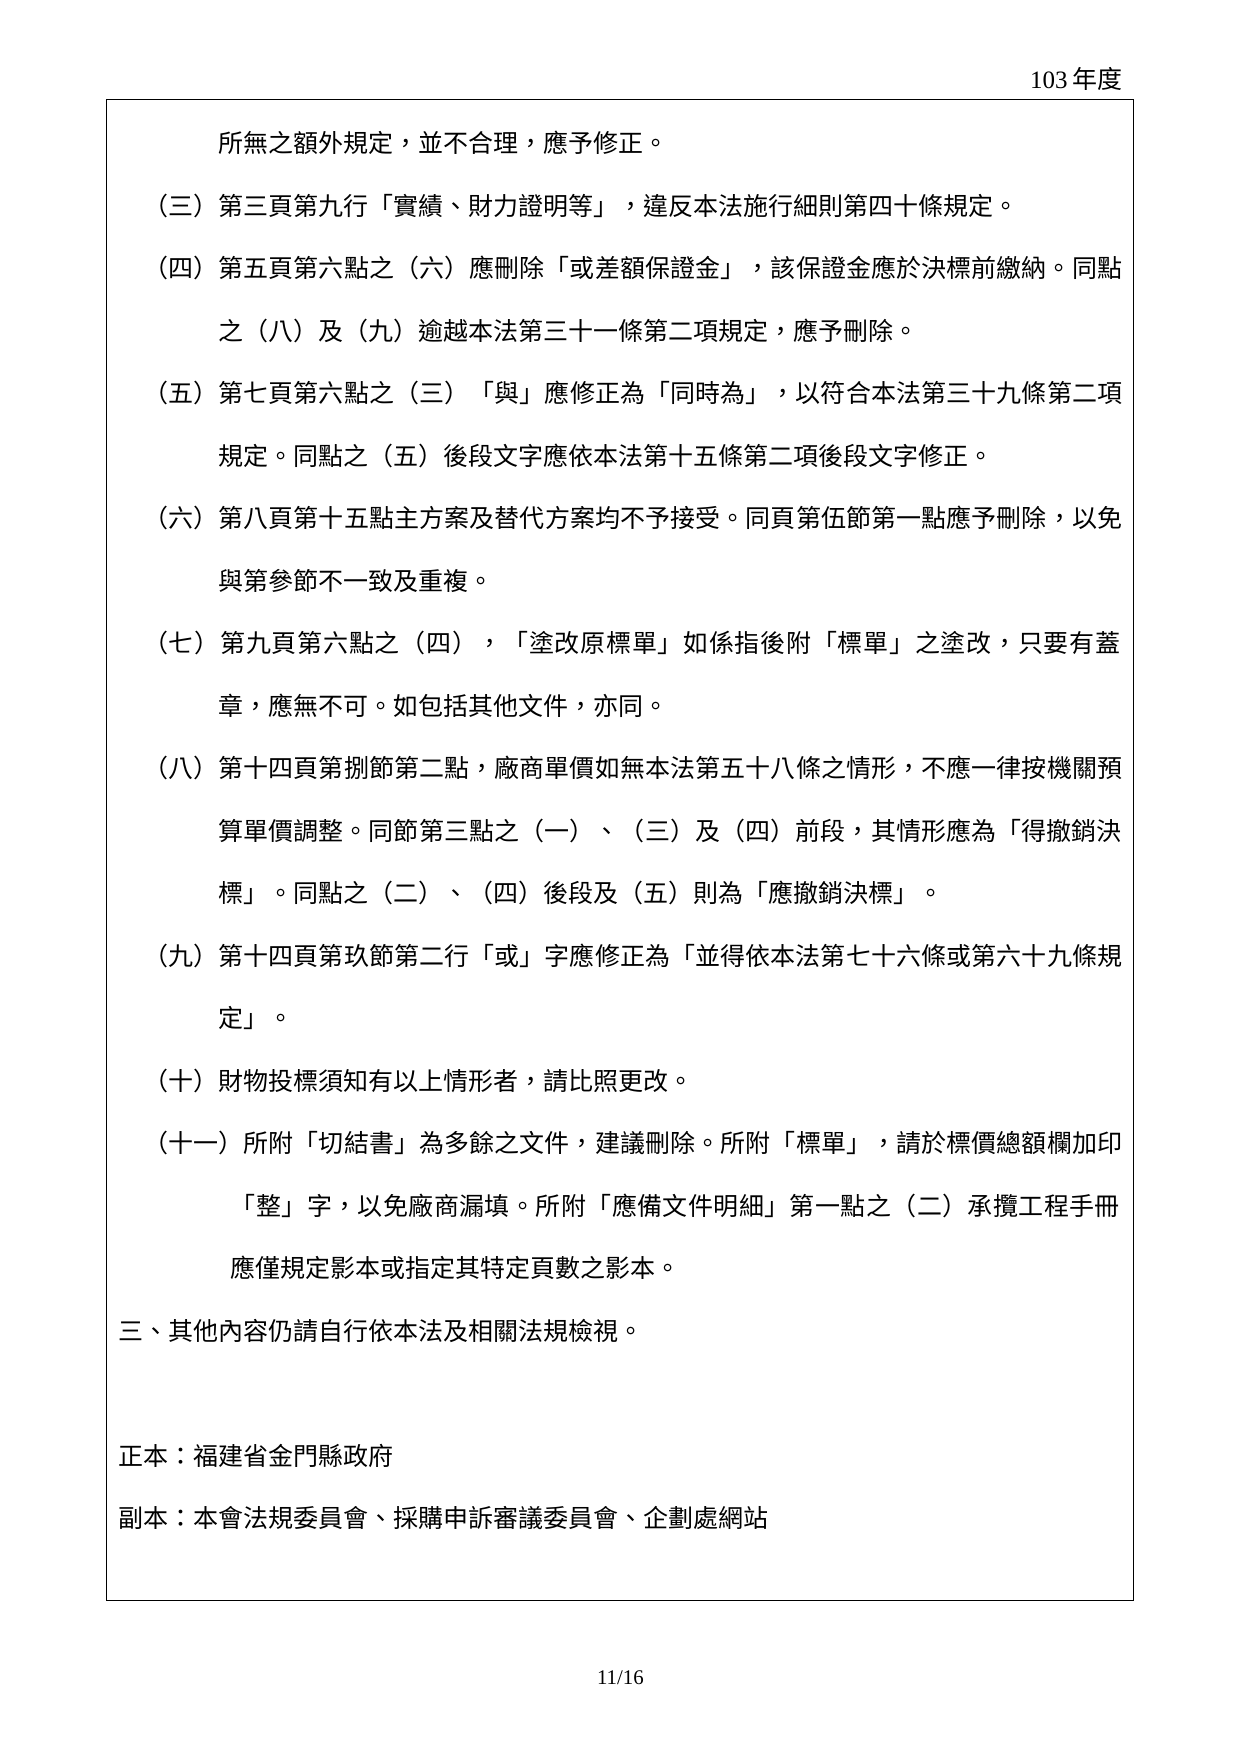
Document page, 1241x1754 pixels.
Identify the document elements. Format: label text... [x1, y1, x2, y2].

table_cell 所無之額外規定，並不合理，應予修正。 （三）第三頁第九行「實績、財力證明等」，違反本法施行細則第四十條規定。 （四）第五頁第六點之（六）應刪除「或差額保證金」，該保證金應於決標前繳納。同點之（八）及（九）逾越本法第三十一條第二項規定，應予刪除。 （五）第七頁第六點之（三）「與」應修正為「同時為」，以符合本法第三十九條第二項規定。同點之（五）後段文字應依本法第十五條第二項後段文字修正。 （六）第八頁第十五點主方案及替代方案均不予接受。同頁第伍節第一點應予刪除，以免與第參節不一致及重複。 （七）第九頁第六點之（四），「塗改原標單」如係指後附「標單」之塗改，只要有蓋章，應無不可。如包括其他文件，亦同。 （八）第十四頁第捌節第二點，廠商單價如無本法第五十八條之情形，不應一律按機關預算單價調整。同節第三點之（一）、（三）及（四）前段，其情形應為「得撤銷決標」。同點之（二）、（四）後段及（五）則為「應撤銷決標」。 （九）第十四頁第玖節第二行「或」字應修正為「並得依本法第七十六條或第六十九條規定」。 （十）財物投標須知有以上情形者，請比照更改。 （十一）所附「切結書」為多餘之文件，建議刪除。所附「標單」，請於標價總額欄加印「整」字，以免廠商漏填。所附「應備文件明細」第一點之（二）承攬工程手冊應僅規定影本或指定其特定頁數之影本。 三、其他內容仍請自行依本法及相關法規檢視。 正本：福建省金門縣政府 副本：本會法規委員會、採購申訴審議委員會、企劃處網站 [107, 100, 1133, 1600]
